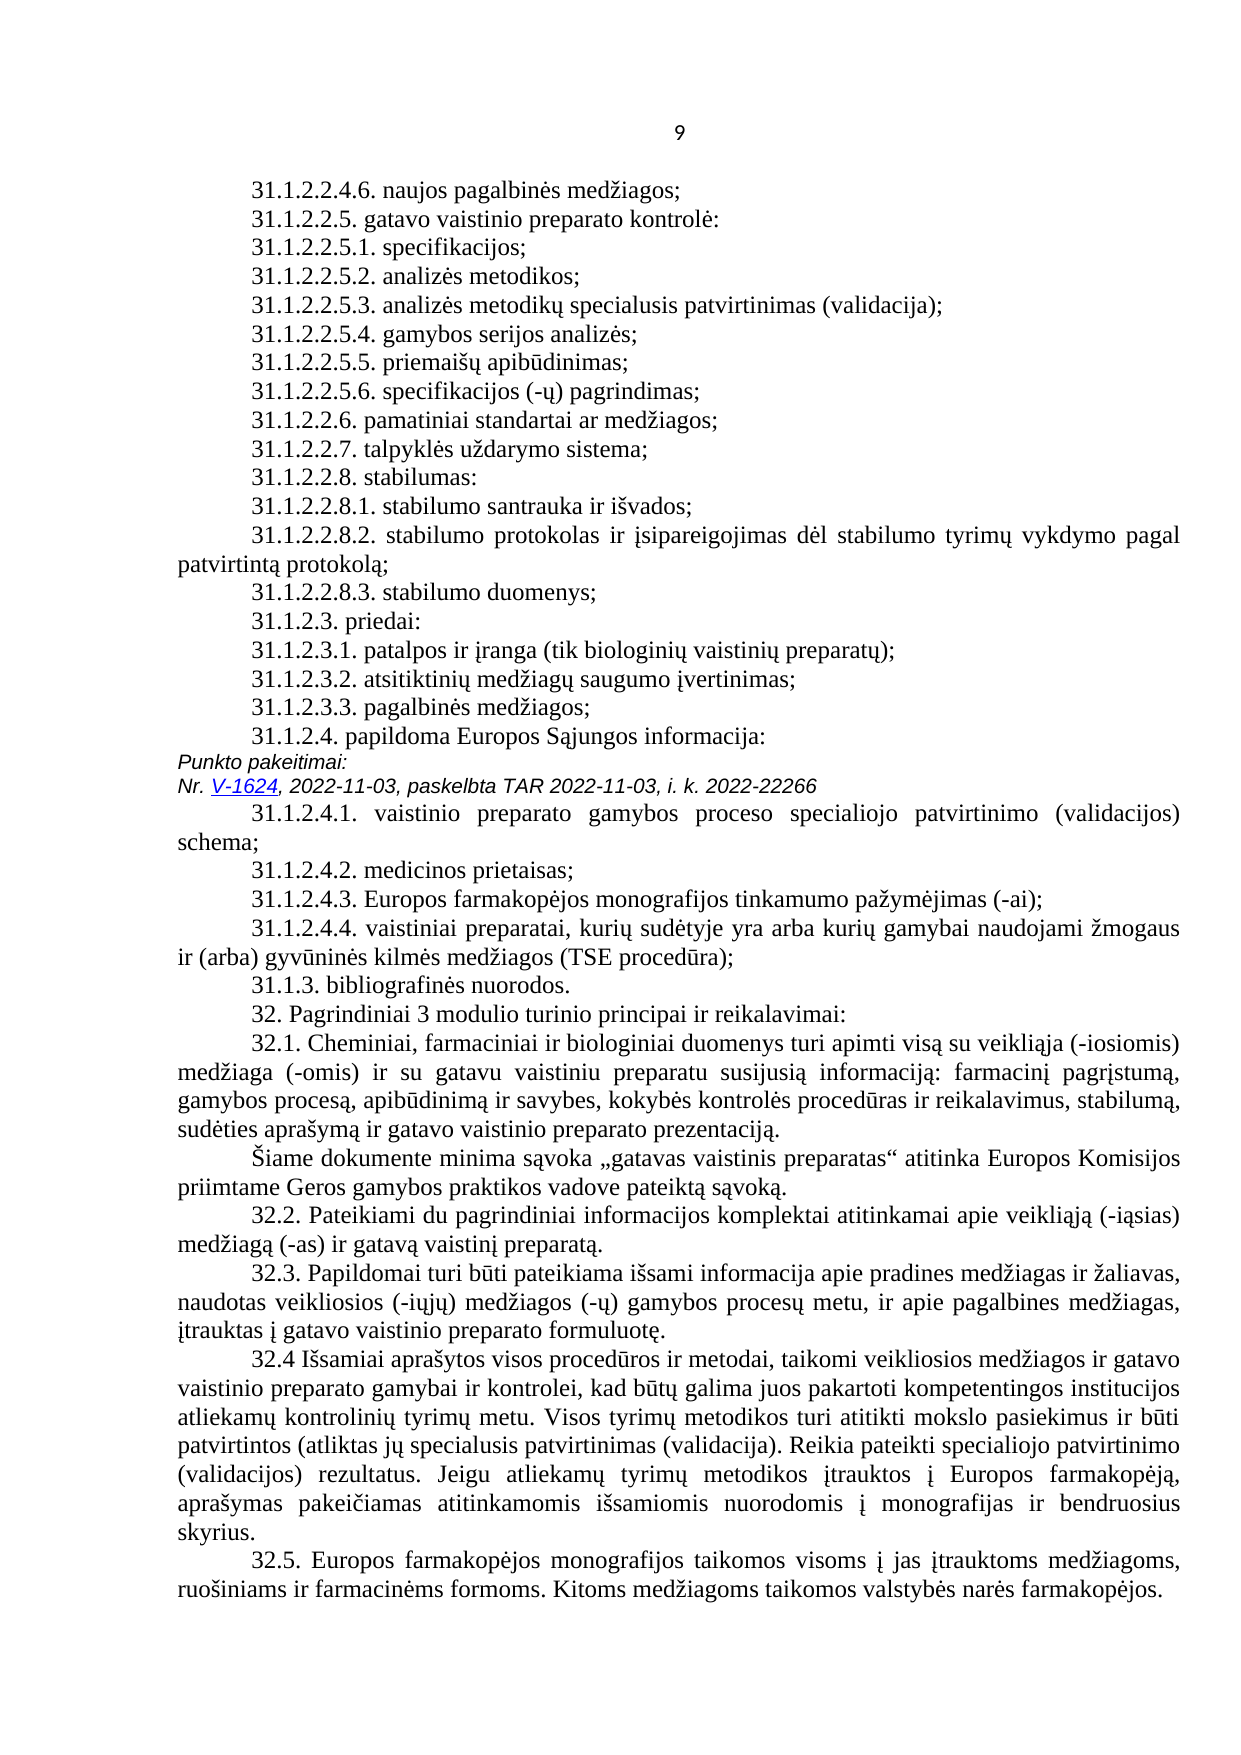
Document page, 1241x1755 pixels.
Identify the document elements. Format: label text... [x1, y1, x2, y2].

text 31.1.2.2.5.3. analizės metodikų specialusis patvirtinimas (validacija); [177, 290, 1181, 319]
text 31.1.2.2.4.6. naujos pagalbinės medžiagos; [177, 175, 1181, 204]
text 31.1.2.4. papildoma Europos Sąjungos informacija: [177, 721, 1181, 750]
text 31.1.2.3.3. pagalbinės medžiagos; [177, 692, 1181, 721]
text 31.1.2.2.5.5. priemaišų apibūdinimas; [177, 347, 1181, 376]
text 32.3. Papildomai turi būti pateikiama išsami informacija apie pradines medžiagas ir žaliavas, naudotas veikliosios (-iųjų) medžiagos (-ų) gamybos procesų metu, ir apie pagalbines medžiagas, įtrauktas į gatavo vaistinio preparato formuluotę. [177, 1258, 1181, 1344]
text 31.1.2.2.5.6. specifikacijos (-ų) pagrindimas; [177, 376, 1181, 405]
text 32. Pagrindiniai 3 modulio turinio principai ir reikalavimai: [177, 999, 1181, 1028]
text 31.1.2.3. priedai: [177, 606, 1181, 635]
text 31.1.3. bibliografinės nuorodos. [177, 970, 1181, 999]
text 31.1.2.2.5.2. analizės metodikos; [177, 261, 1181, 290]
text 32.4 Išsamiai aprašytos visos procedūros ir metodai, taikomi veikliosios medžiagos ir gatavo vaistinio preparato gamybai ir kontrolei, kad būtų galima juos pakartoti kompetentingos institucijos atliekamų kontrolinių tyrimų metu. Visos tyrimų metodikos turi atitikti mokslo pasiekimus ir būti patvirtintos (atliktas jų specialusis patvirtinimas (validacija). Reikia pateikti specialiojo patvirtinimo (validacijos) rezultatus. Jeigu atliekamų tyrimų metodikos įtrauktos į Europos farmakopėją, aprašymas pakeičiamas atitinkamomis išsamiomis nuorodomis į monografijas ir bendruosius skyrius. [177, 1344, 1181, 1545]
text 32.5. Europos farmakopėjos monografijos taikomos visoms į jas įtrauktoms medžiagoms, ruošiniams ir farmacinėms formoms. Kitoms medžiagoms taikomos valstybės narės farmakopėjos. [177, 1545, 1181, 1603]
text 31.1.2.2.5.1. specifikacijos; [177, 232, 1181, 261]
text 32.2. Pateikiami du pagrindiniai informacijos komplektai atitinkamai apie veikliąją (-iąsias) medžiagą (-as) ir gatavą vaistinį preparatą. [177, 1200, 1181, 1258]
text Nr. V-1624, 2022-11-03, paskelbta TAR 2022-11-03, i. k. 2022-22266 [177, 774, 1181, 798]
text Šiame dokumente minima sąvoka „gatavas vaistinis preparatas“ atitinka Europos Komisijos priimtame Geros gamybos praktikos vadove pateiktą sąvoką. [177, 1143, 1181, 1200]
text 31.1.2.2.8.1. stabilumo santrauka ir išvados; [177, 491, 1181, 520]
text 31.1.2.3.1. patalpos ir įranga (tik biologinių vaistinių preparatų); [177, 635, 1181, 664]
text Punkto pakeitimai: [177, 750, 1181, 774]
text 31.1.2.4.3. Europos farmakopėjos monografijos tinkamumo pažymėjimas (-ai); [177, 884, 1181, 913]
text 31.1.2.2.7. talpyklės uždarymo sistema; [177, 434, 1181, 462]
text 31.1.2.2.5.4. gamybos serijos analizės; [177, 319, 1181, 347]
text 31.1.2.4.2. medicinos prietaisas; [177, 855, 1181, 884]
text 32.1. Cheminiai, farmaciniai ir biologiniai duomenys turi apimti visą su veikliąja (-iosiomis) medžiaga (-omis) ir su gatavu vaistiniu preparatu susijusią informaciją: farmacinį pagrįstumą, gamybos procesą, apibūdinimą ir savybes, kokybės kontrolės procedūras ir reikalavimus, stabilumą, sudėties aprašymą ir gatavo vaistinio preparato prezentaciją. [177, 1028, 1181, 1143]
text 31.1.2.4.1. vaistinio preparato gamybos proceso specialiojo patvirtinimo (validacijos) schema; [177, 798, 1181, 855]
text 31.1.2.2.6. pamatiniai standartai ar medžiagos; [177, 405, 1181, 434]
text 31.1.2.2.8. stabilumas: [177, 462, 1181, 491]
text 31.1.2.2.8.3. stabilumo duomenys; [177, 577, 1181, 606]
text 31.1.2.3.2. atsitiktinių medžiagų saugumo įvertinimas; [177, 664, 1181, 692]
text 31.1.2.2.5. gatavo vaistinio preparato kontrolė: [177, 204, 1181, 232]
text 31.1.2.2.8.2. stabilumo protokolas ir įsipareigojimas dėl stabilumo tyrimų vykdymo pagal patvirtintą protokolą; [177, 520, 1181, 577]
text 31.1.2.4.4. vaistiniai preparatai, kurių sudėtyje yra arba kurių gamybai naudojami žmogaus ir (arba) gyvūninės kilmės medžiagos (TSE procedūra); [177, 913, 1181, 970]
